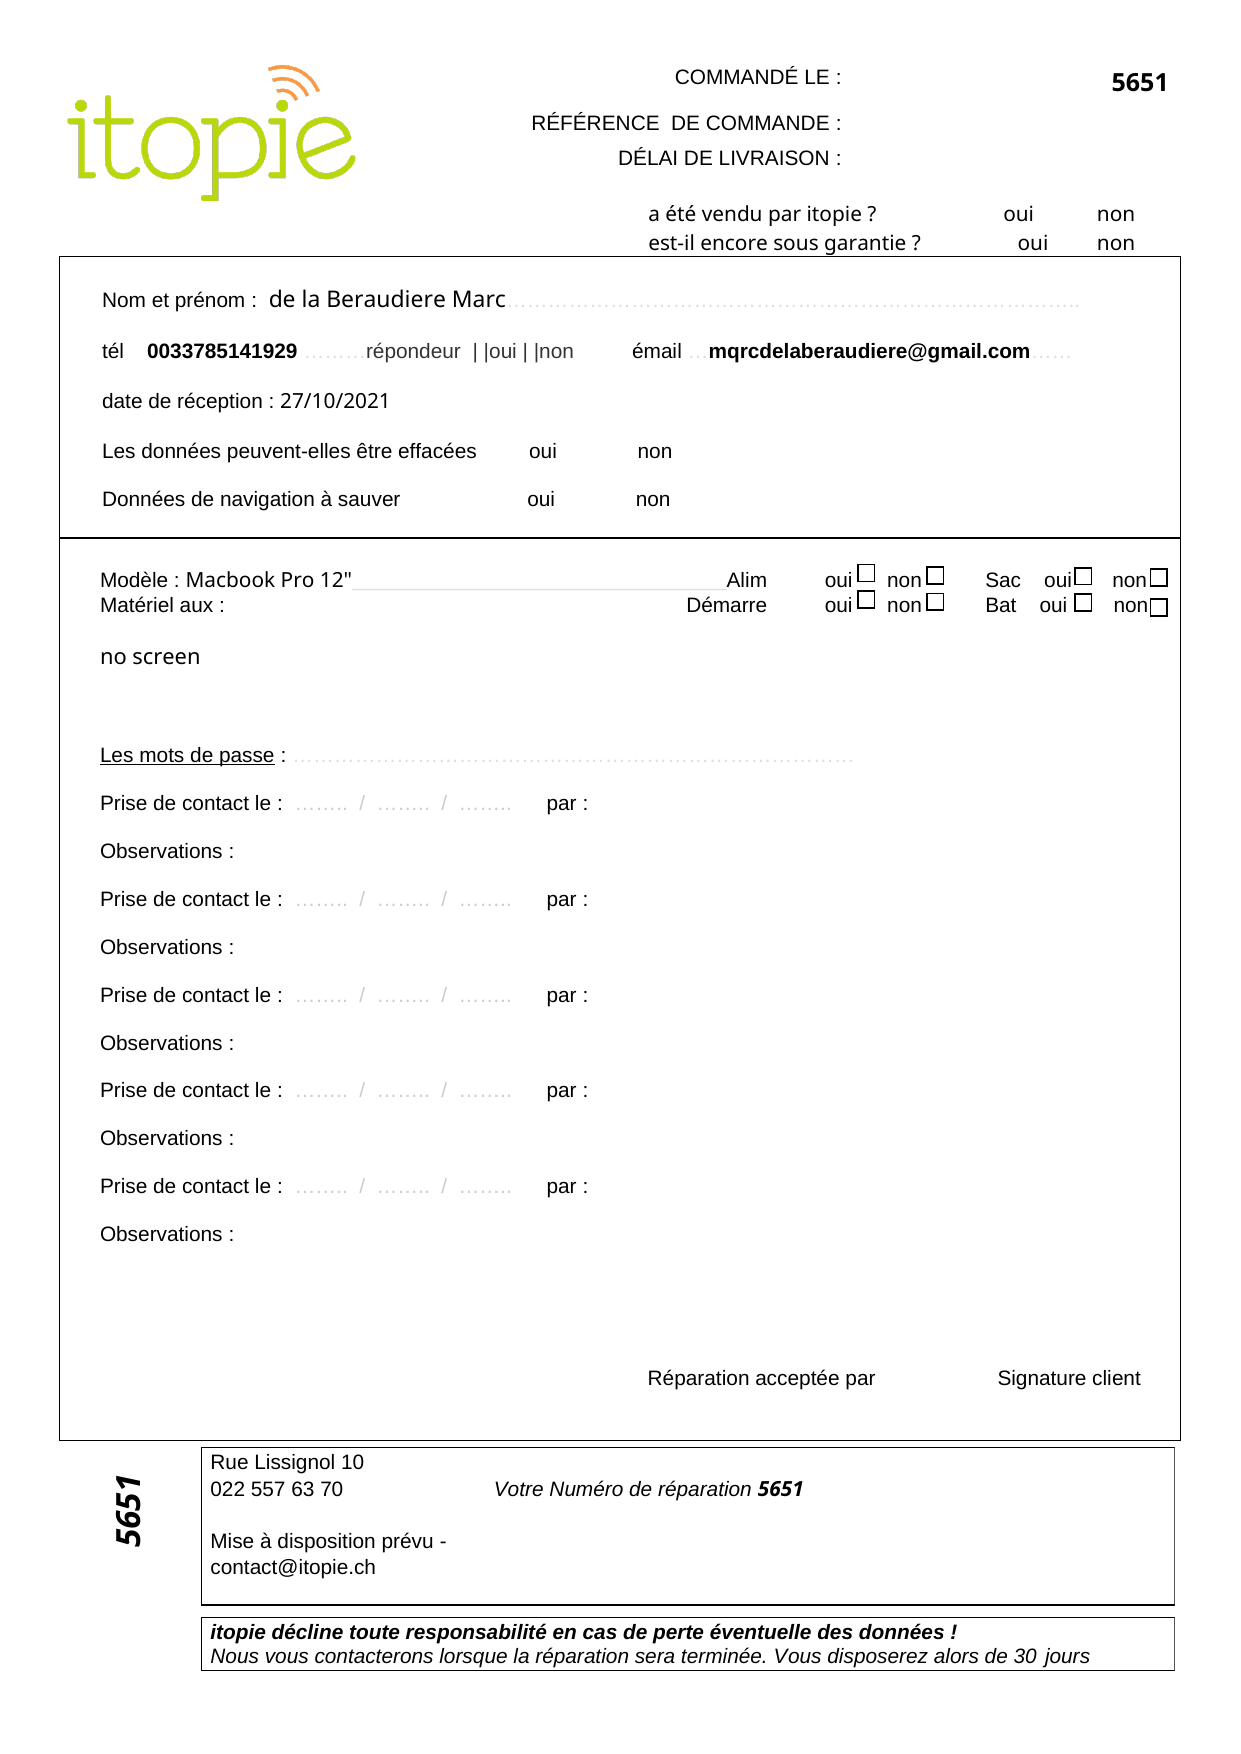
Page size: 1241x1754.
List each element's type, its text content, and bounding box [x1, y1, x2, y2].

table_cell DÉLAI DE LIVRAISON : [490, 140, 847, 175]
text Nom et prénom : de la Beraudiere Marc……………………………………………………………………….. [60, 280, 1180, 314]
text Prise de contact le : …….. / …….. / …….. par : [60, 883, 1180, 911]
text Modèle : Macbook Pro 12" Alim oui non Sac oui non [948, 562, 1180, 590]
table_cell [847, 105, 1180, 140]
picture [67, 65, 356, 201]
text Les données peuvent-elles être effacées oui non [60, 436, 1180, 463]
table_cell itopie décline toute responsabilité en cas de perte éventuelle des données ! Nous vous contacterons lorsque la réparation sera terminée. Vous disposerez alors de 30 jours [195, 1611, 1180, 1677]
text a été vendu par itopie ? oui non [59, 199, 1181, 228]
table_cell [847, 140, 1180, 175]
table_header 5651 [847, 59, 1180, 104]
table_header COMMANDÉ LE : [490, 59, 847, 104]
text Observations : [60, 1027, 1180, 1054]
table_header 5651 [59, 1441, 195, 1677]
text no screen [60, 638, 1180, 671]
text date de réception : 27/10/2021 [60, 383, 1180, 415]
text Modèle : Macbook Pro 12" Alim oui non Sac oui non [879, 562, 925, 590]
text Prise de contact le : …….. / …….. / …….. par : [60, 788, 1180, 815]
text Matériel aux : Démarre oui non Bat oui non [60, 590, 1180, 617]
table_header Rue Lissignol 10 022 557 63 70 Votre Numéro de réparation 5651 Mise à disposition prévu - contact@itopie.ch [195, 1441, 1180, 1611]
table_cell RÉFÉRENCE DE COMMANDE : [490, 105, 847, 140]
text Prise de contact le : …….. / …….. / …….. par : [60, 1171, 1180, 1198]
text Les mots de passe : ……………………………………………………………………… [60, 740, 1180, 767]
text Observations : [60, 836, 1180, 863]
text Réparation acceptée par Signature client [60, 1363, 1180, 1390]
text Prise de contact le : …….. / …….. / …….. par : [60, 979, 1180, 1006]
text Observations : [60, 1123, 1180, 1150]
text tél 0033785141929 ………répondeur | |oui | |non émail …mqrcdelaberaudiere@gmail.com…… [60, 335, 1180, 362]
text Observations : [60, 1219, 1180, 1246]
text est-il encore sous garantie ? oui non [59, 228, 1181, 256]
text Prise de contact le : …….. / …….. / …….. par : [60, 1075, 1180, 1102]
text Observations : [60, 931, 1180, 958]
text Modèle : Macbook Pro 12" Alim oui non Sac oui non [60, 562, 856, 590]
text Données de navigation à sauver oui non [60, 484, 1180, 511]
